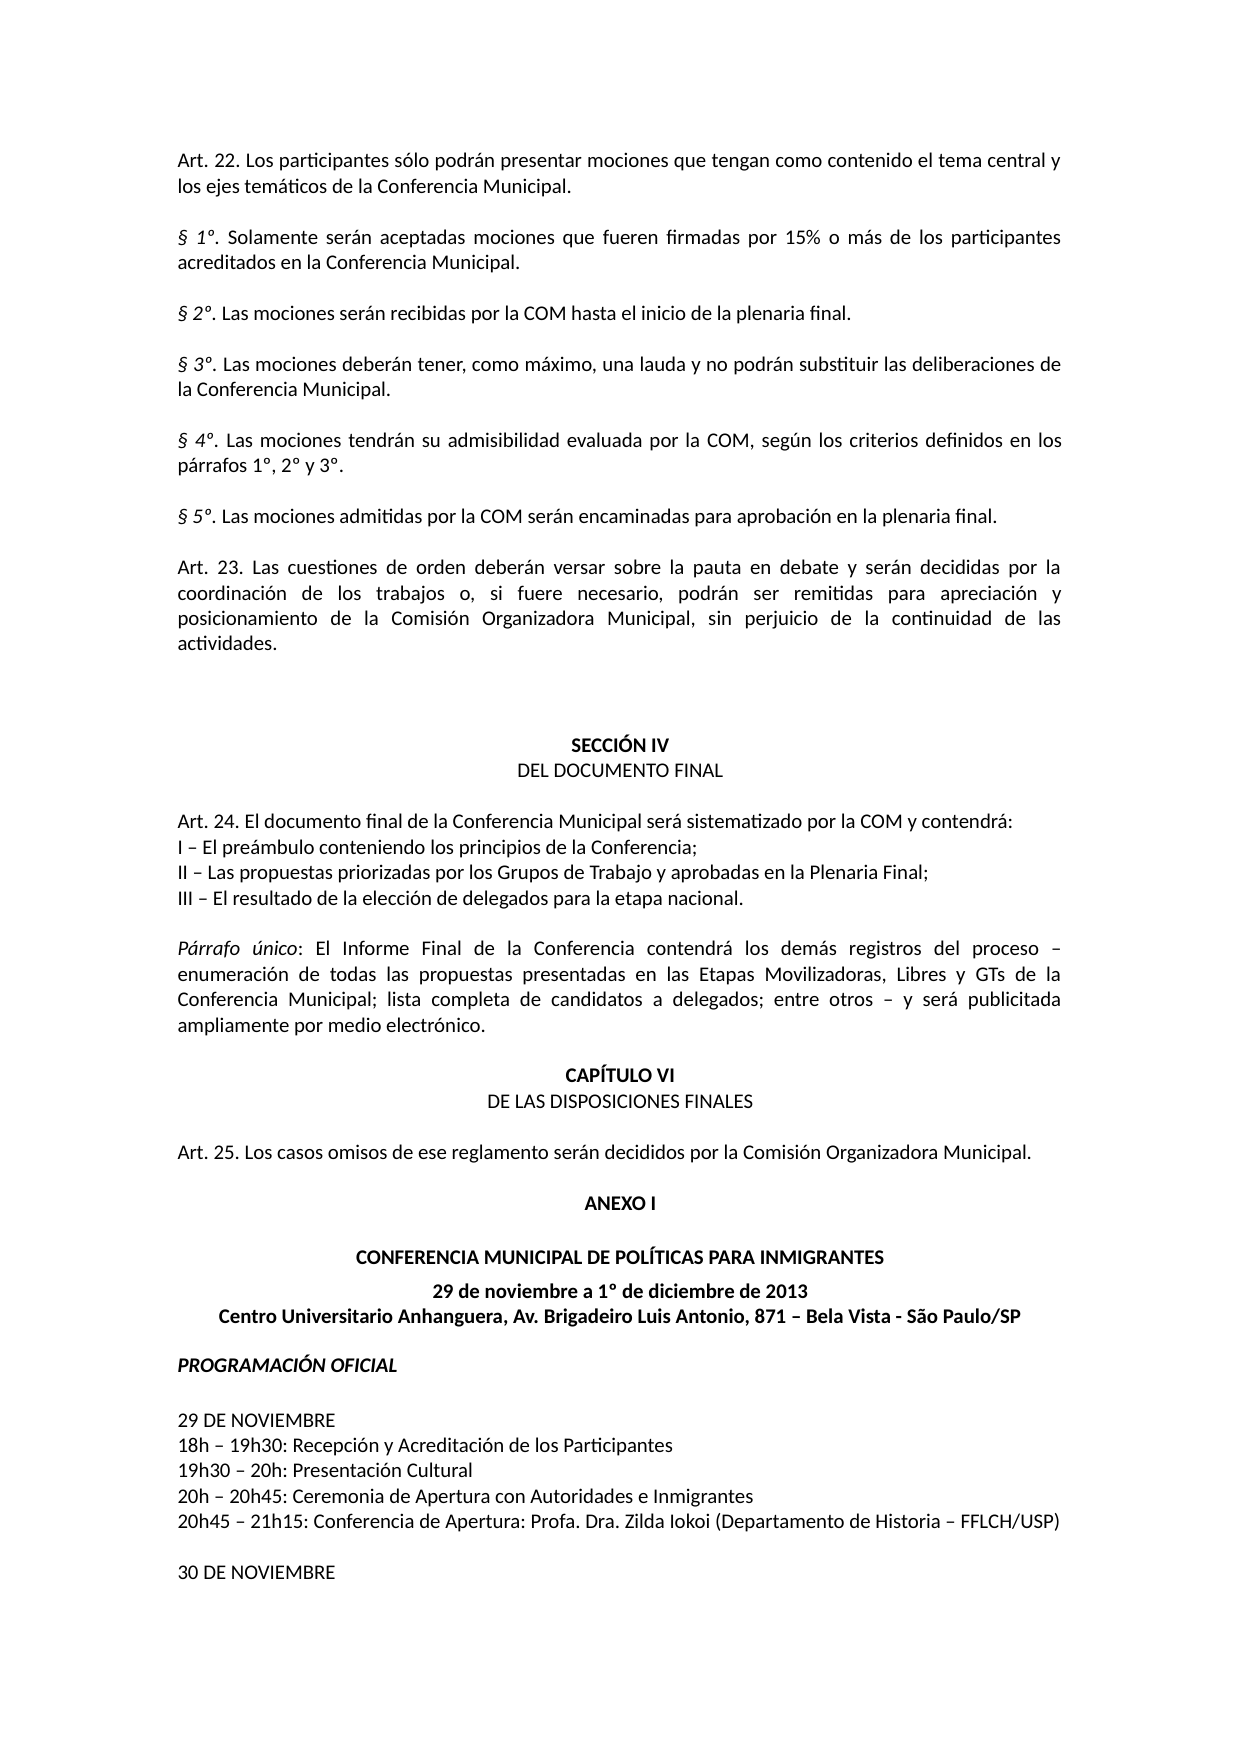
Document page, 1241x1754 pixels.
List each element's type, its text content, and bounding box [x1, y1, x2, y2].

text Art. 23. Las cuestiones de orden deberán versar sobre la pauta en debate y serán decididas por la coordinación de los trabajos o, si fuere necesario, podrán ser remitidas para apreciación y posicionamiento de la Comisión Organizadora Municipal, sin perjuicio de la continuidad de las actividades. [177, 554, 1063, 656]
text § 3º. Las mociones deberán tener, como máximo, una lauda y no podrán substituir las deliberaciones de la Conferencia Municipal. [177, 351, 1063, 402]
text SECCIÓN IV [177, 732, 1063, 758]
text II – Las propuestas priorizadas por los Grupos de Trabajo y aprobadas en la Plenaria Final; [177, 859, 1063, 885]
text 29 de noviembre a 1º de diciembre de 2013 [177, 1278, 1063, 1303]
text Art. 25. Los casos omisos de ese reglamento serán decididos por la Comisión Organizadora Municipal. [177, 1139, 1063, 1164]
text 20h – 20h45: Ceremonia de Apertura con Autoridades e Inmigrantes [177, 1483, 1063, 1508]
text 18h – 19h30: Recepción y Acreditación de los Participantes [177, 1432, 1063, 1458]
subtitle CONFERENCIA MUNICIPAL DE POLÍTICAS PARA INMIGRANTES [177, 1244, 1063, 1270]
text DE LAS DISPOSICIONES FINALES [177, 1088, 1063, 1113]
text Art. 24. El documento final de la Conferencia Municipal será sistematizado por la COM y contendrá: [177, 808, 1063, 834]
text 20h45 – 21h15: Conferencia de Apertura: Profa. Dra. Zilda Iokoi (Departamento de Historia – FFLCH/USP) [177, 1508, 1063, 1534]
text 29 DE NOVIEMBRE [177, 1407, 1063, 1432]
text III – El resultado de la elección de delegados para la etapa nacional. [177, 885, 1063, 910]
text 30 DE NOVIEMBRE [177, 1559, 1063, 1585]
text § 2º. Las mociones serán recibidas por la COM hasta el inicio de la plenaria final. [177, 300, 1063, 326]
text § 1º. Solamente serán aceptadas mociones que fueren firmadas por 15% o más de los participantes acreditados en la Conferencia Municipal. [177, 224, 1063, 275]
text Art. 22. Los participantes sólo podrán presentar mociones que tengan como contenido el tema central y los ejes temáticos de la Conferencia Municipal. [177, 148, 1063, 198]
text 19h30 – 20h: Presentación Cultural [177, 1458, 1063, 1483]
text CAPÍTULO VI [177, 1063, 1063, 1088]
text § 5º. Las mociones admitidas por la COM serán encaminadas para aprobación en la plenaria final. [177, 503, 1063, 529]
text DEL DOCUMENTO FINAL [177, 758, 1063, 783]
text Centro Universitario Anhanguera, Av. Brigadeiro Luis Antonio, 871 – Bela Vista - São Paulo/SP [177, 1303, 1063, 1329]
text ANEXO I [177, 1190, 1063, 1215]
text I – El preámbulo conteniendo los principios de la Conferencia; [177, 834, 1063, 859]
subtitle PROGRAMACIÓN OFICIAL [177, 1352, 1063, 1377]
text § 4º. Las mociones tendrán su admisibilidad evaluada por la COM, según los criterios definidos en los párrafos 1º, 2º y 3º. [177, 427, 1063, 478]
text Párrafo único: El Informe Final de la Conferencia contendrá los demás registros del proceso – enumeración de todas las propuestas presentadas en las Etapas Movilizadoras, Libres y GTs de la Conferencia Municipal; lista completa de candidatos a delegados; entre otros – y será publicitada ampliamente por medio electrónico. [177, 936, 1063, 1037]
